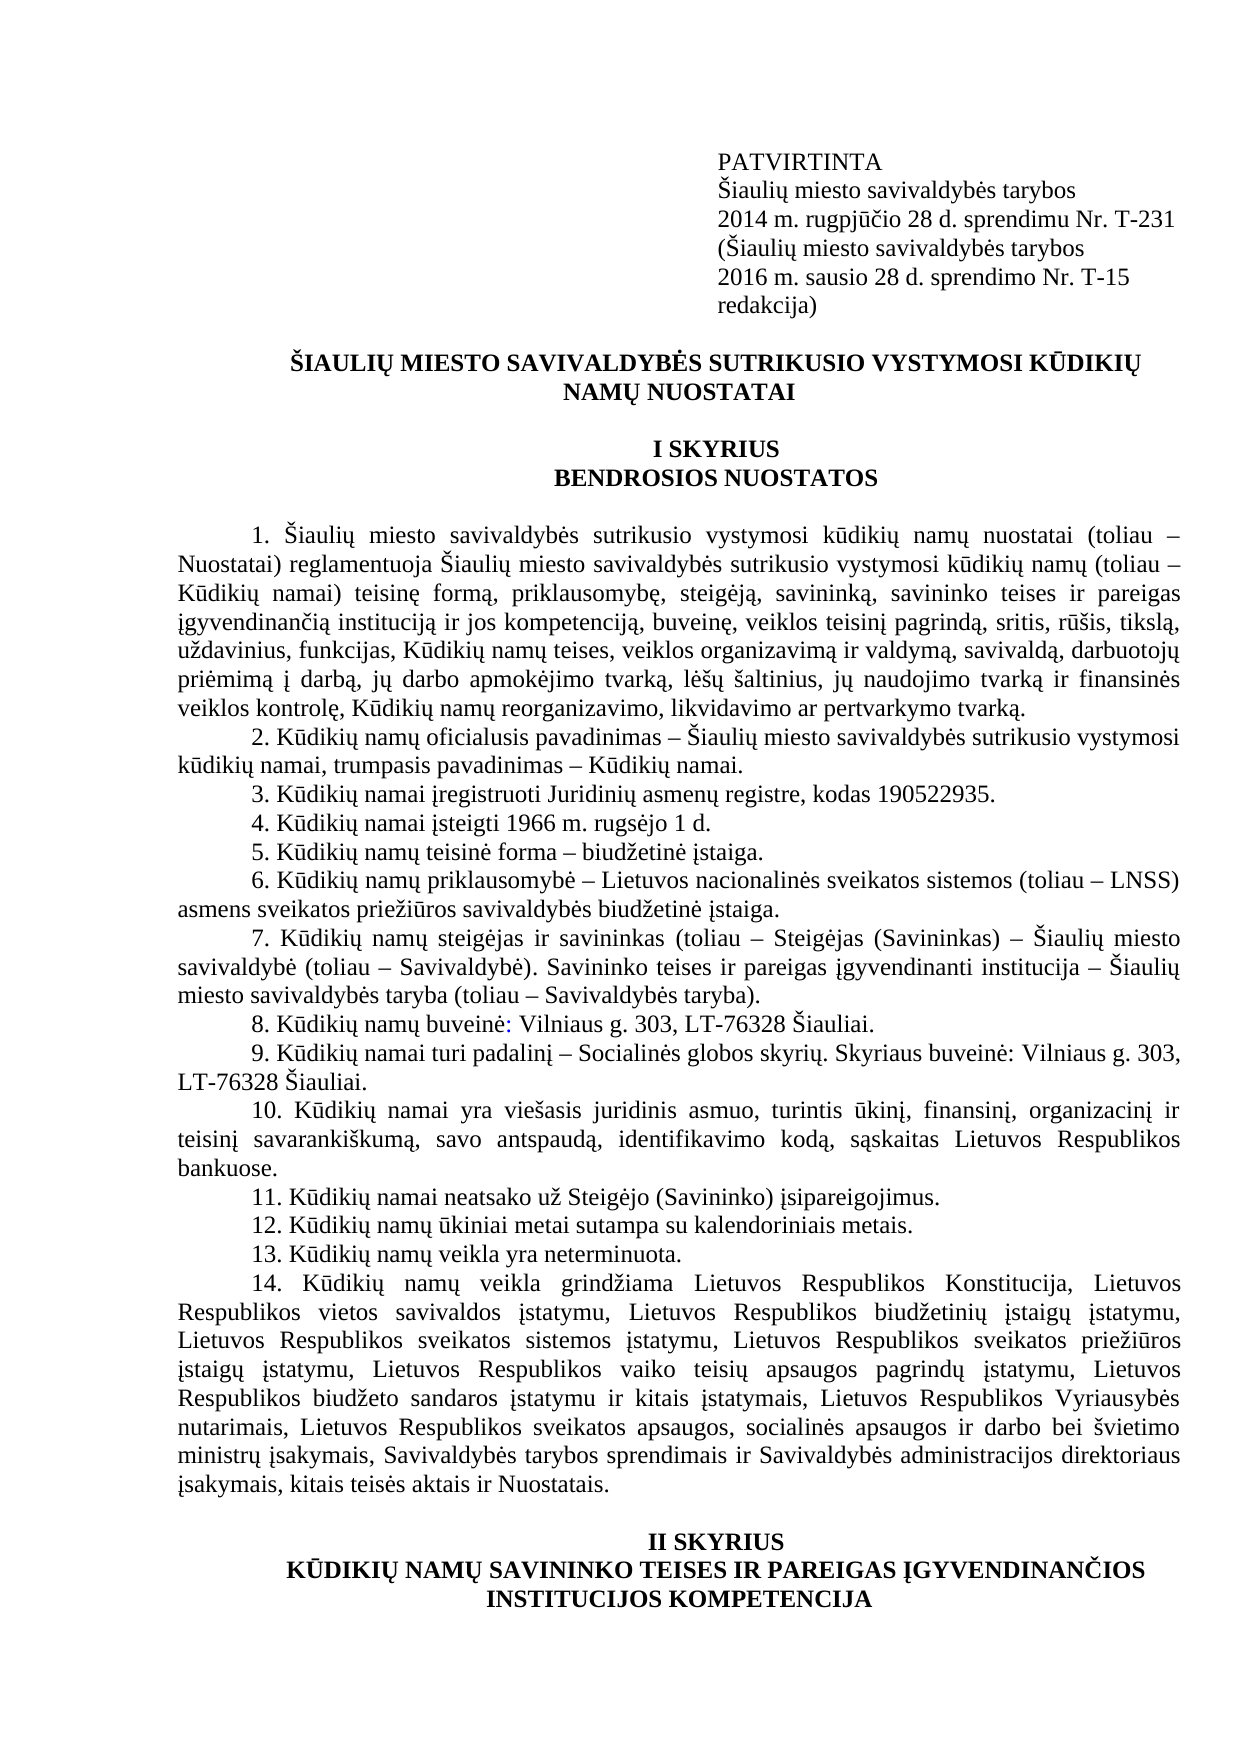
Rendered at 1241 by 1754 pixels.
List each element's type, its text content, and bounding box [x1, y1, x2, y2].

text 12. Kūdikių namų ūkiniai metai sutampa su kalendoriniais metais. [177, 1211, 1181, 1239]
text 8. Kūdikių namų buveinė: Vilniaus g. 303, LT-76328 Šiauliai. [177, 1009, 1181, 1038]
text 9. Kūdikių namai turi padalinį – Socialinės globos skyrių. Skyriaus buveinė: Vilniaus g. 303, LT-76328 Šiauliai. [177, 1038, 1181, 1096]
text I SKYRIUS [177, 434, 1181, 463]
text (Šiaulių miesto savivaldybės tarybos [620, 233, 1181, 262]
text 10. Kūdikių namai yra viešasis juridinis asmuo, turintis ūkinį, finansinį, organizacinį ir teisinį savarankiškumą, savo antspaudą, identifikavimo kodą, sąskaitas Lietuvos Respublikos bankuose. [177, 1096, 1181, 1182]
text 2016 m. sausio 28 d. sprendimo Nr. T-15 [620, 262, 1181, 291]
text 1. Šiaulių miesto savivaldybės sutrikusio vystymosi kūdikių namų nuostatai (toliau – Nuostatai) reglamentuoja Šiaulių miesto savivaldybės sutrikusio vystymosi kūdikių namų (toliau – Kūdikių namai) teisinę formą, priklausomybę, steigėją, savininką, savininko teises ir pareigas įgyvendinančią instituciją ir jos kompetenciją, buveinę, veiklos teisinį pagrindą, sritis, rūšis, tikslą, uždavinius, funkcijas, Kūdikių namų teises, veiklos organizavimą ir valdymą, savivaldą, darbuotojų priėmimą į darbą, jų darbo apmokėjimo tvarką, lėšų šaltinius, jų naudojimo tvarką ir finansinės veiklos kontrolę, Kūdikių namų reorganizavimo, likvidavimo ar pertvarkymo tvarką. [177, 521, 1181, 722]
text 14. Kūdikių namų veikla grindžiama Lietuvos Respublikos Konstitucija, Lietuvos Respublikos vietos savivaldos įstatymu, Lietuvos Respublikos biudžetinių įstaigų įstatymu, Lietuvos Respublikos sveikatos sistemos įstatymu, Lietuvos Respublikos sveikatos priežiūros įstaigų įstatymu, Lietuvos Respublikos vaiko teisių apsaugos pagrindų įstatymu, Lietuvos Respublikos biudžeto sandaros įstatymu ir kitais įstatymais, Lietuvos Respublikos Vyriausybės nutarimais, Lietuvos Respublikos sveikatos apsaugos, socialinės apsaugos ir darbo bei švietimo ministrų įsakymais, Savivaldybės tarybos sprendimais ir Savivaldybės administracijos direktoriaus įsakymais, kitais teisės aktais ir Nuostatais. [177, 1268, 1181, 1498]
text 11. Kūdikių namai neatsako už Steigėjo (Savininko) įsipareigojimus. [177, 1182, 1181, 1211]
text BENDROSIOS NUOSTATOS [177, 463, 1181, 492]
text 5. Kūdikių namų teisinė forma – biudžetinė įstaiga. [177, 837, 1181, 866]
text 3. Kūdikių namai įregistruoti Juridinių asmenų registre, kodas 190522935. [177, 779, 1181, 808]
text KŪDIKIŲ NAMŲ SAVININKO TEISES IR PAREIGAS ĮGYVENDINANČIOS INSTITUCIJOS KOMPETENCIJA [177, 1556, 1181, 1613]
text Šiaulių miesto savivaldybės tarybos [620, 176, 1181, 204]
text 7. Kūdikių namų steigėjas ir savininkas (toliau – Steigėjas (Savininkas) – Šiaulių miesto savivaldybė (toliau – Savivaldybė). Savininko teises ir pareigas įgyvendinanti institucija – Šiaulių miesto savivaldybės taryba (toliau – Savivaldybės taryba). [177, 923, 1181, 1009]
text 6. Kūdikių namų priklausomybė – Lietuvos nacionalinės sveikatos sistemos (toliau – LNSS) asmens sveikatos priežiūros savivaldybės biudžetinė įstaiga. [177, 866, 1181, 923]
text 2014 m. rugpjūčio 28 d. sprendimu Nr. T-231 [620, 204, 1181, 233]
text 13. Kūdikių namų veikla yra neterminuota. [177, 1239, 1181, 1268]
text ŠIAULIŲ MIESTO SAVIVALDYBĖS SUTRIKUSIO VYSTYMOSI KŪDIKIŲ NAMŲ NUOSTATAI [177, 348, 1181, 406]
text PATVIRTINTA [620, 147, 1181, 176]
text redakcija) [620, 291, 1181, 319]
text II SKYRIUS [177, 1527, 1181, 1556]
text 4. Kūdikių namai įsteigti 1966 m. rugsėjo 1 d. [177, 808, 1181, 837]
text 2. Kūdikių namų oficialusis pavadinimas – Šiaulių miesto savivaldybės sutrikusio vystymosi kūdikių namai, trumpasis pavadinimas – Kūdikių namai. [177, 722, 1181, 779]
